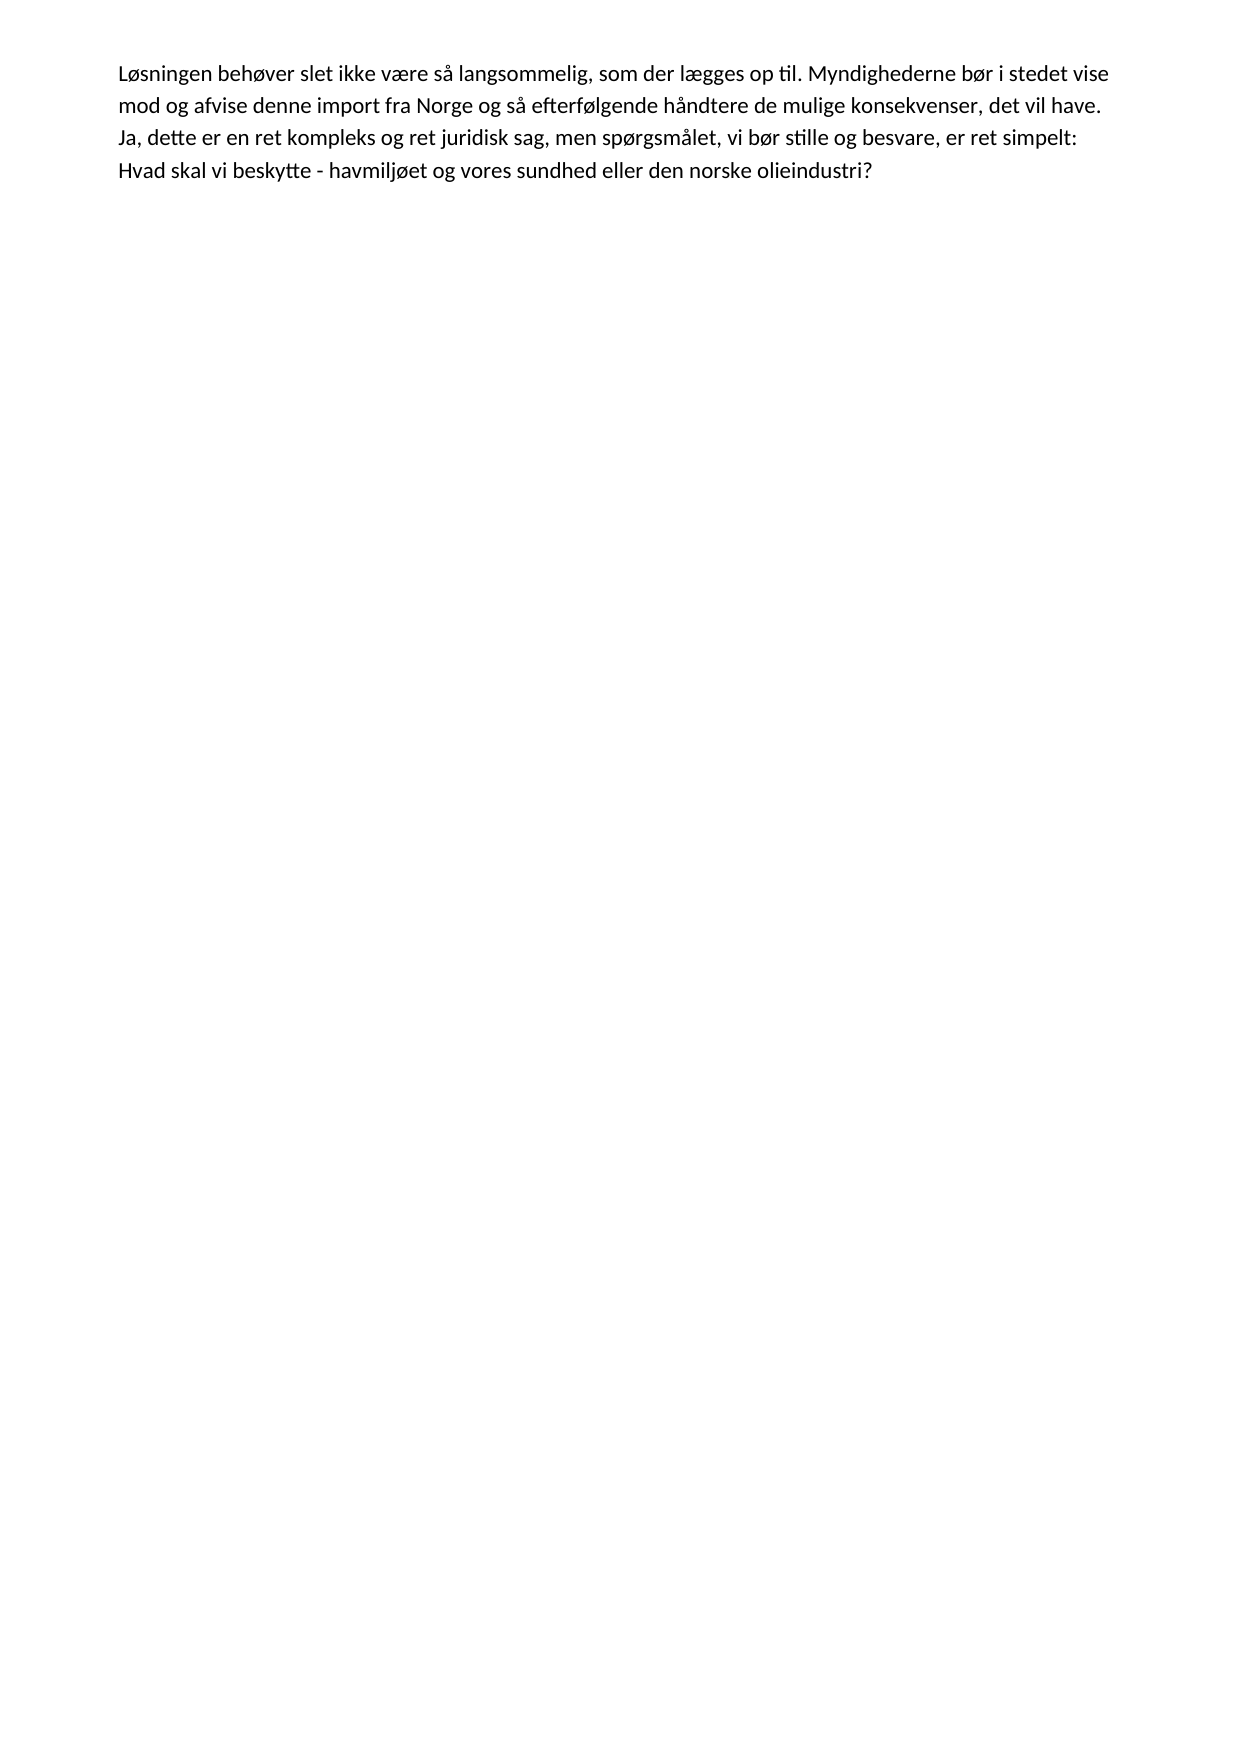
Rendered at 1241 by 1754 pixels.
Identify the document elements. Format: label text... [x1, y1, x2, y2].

text Løsningen behøver slet ikke være så langsommelig, som der lægges op til. Myndighederne bør i stedet vise mod og afvise denne import fra Norge og så efterfølgende håndtere de mulige konsekvenser, det vil have. Ja, dette er en ret kompleks og ret juridisk sag, men spørgsmålet, vi bør stille og besvare, er ret simpelt: Hvad skal vi beskytte - havmiljøet og vores sundhed eller den norske olieindustri? [118, 59, 1122, 184]
